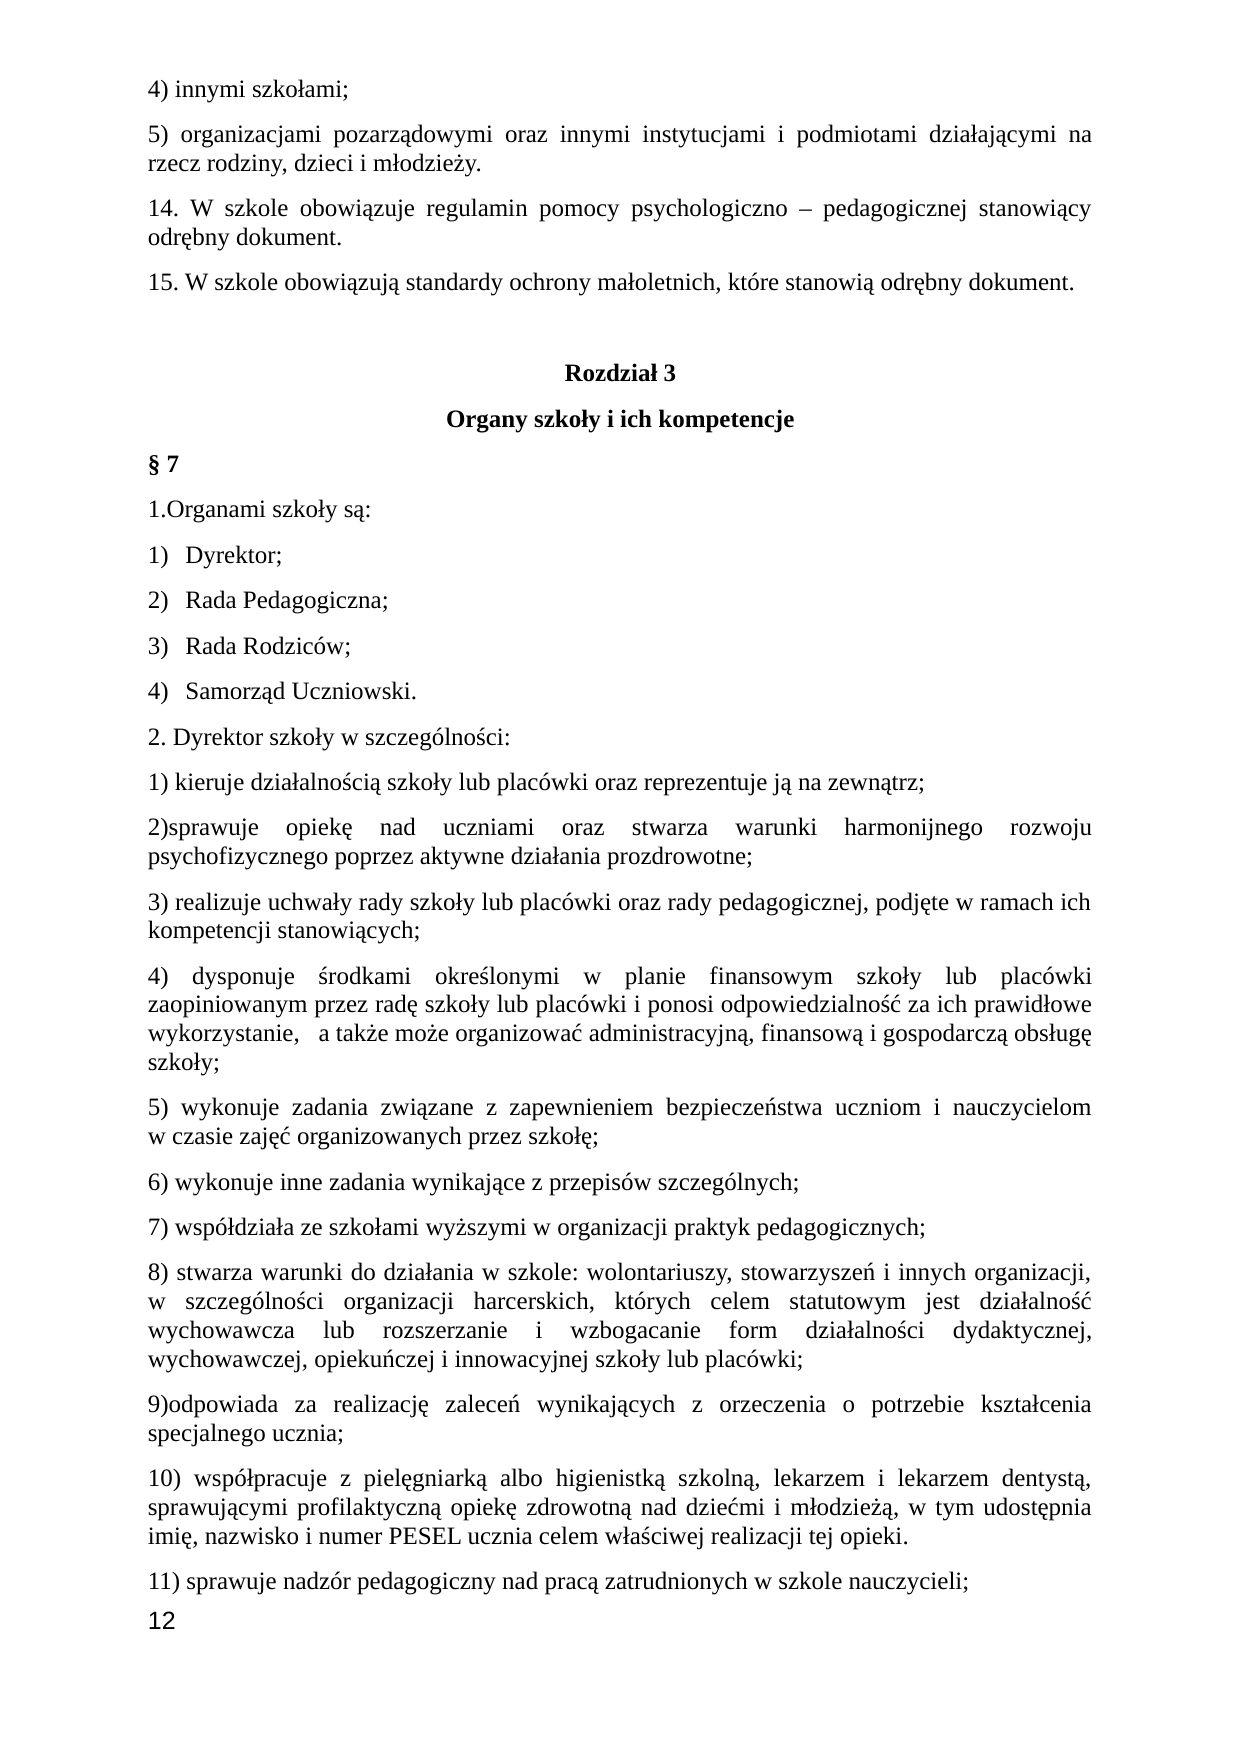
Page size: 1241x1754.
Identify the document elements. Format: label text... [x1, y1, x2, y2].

list Rada Pedagogiczna; [148, 585, 1093, 614]
text 14. W szkole obowiązuje regulamin pomocy psychologiczno – pedagogicznej stanowiący odrębny dokument. [148, 193, 1093, 251]
text 9)odpowiada za realizację zaleceń wynikających z orzeczenia o potrzebie kształcenia specjalnego ucznia; [148, 1389, 1093, 1447]
text Organy szkoły i ich kompetencje [148, 404, 1093, 432]
text 6) wykonuje inne zadania wynikające z przepisów szczególnych; [148, 1167, 1093, 1195]
text 8) stwarza warunki do działania w szkole: wolontariuszy, stowarzyszeń i innych organizacji, w szczególności organizacji harcerskich, których celem statutowym jest działalność wychowawcza lub rozszerzanie i wzbogacanie form działalności dydaktycznej, wychowawczej, opiekuńczej i innowacyjnej szkoły lub placówki; [148, 1257, 1093, 1372]
text 4) dysponuje środkami określonymi w planie finansowym szkoły lub placówki zaopiniowanym przez radę szkoły lub placówki i ponosi odpowiedzialność za ich prawidłowe wykorzystanie, a także może organizować administracyjną, finansową i gospodarczą obsługę szkoły; [148, 961, 1093, 1076]
text 15. W szkole obowiązują standardy ochrony małoletnich, które stanowią odrębny dokument. [148, 267, 1093, 296]
text 3) realizuje uchwały rady szkoły lub placówki oraz rady pedagogicznej, podjęte w ramach ich kompetencji stanowiących; [148, 887, 1093, 944]
text 10) współpracuje z pielęgniarką albo higienistką szkolną, lekarzem i lekarzem dentystą, sprawującymi profilaktyczną opiekę zdrowotną nad dziećmi i młodzieżą, w tym udostępnia imię, nazwisko i numer PESEL ucznia celem właściwej realizacji tej opieki. [148, 1463, 1093, 1549]
list Dyrektor; [148, 540, 1093, 569]
text 1.Organami szkoły są: [148, 494, 1093, 523]
text § 7 [148, 449, 1093, 478]
text 5) organizacjami pozarządowymi oraz innymi instytucjami i podmiotami działającymi na rzecz rodziny, dzieci i młodzieży. [148, 119, 1093, 177]
list Samorząd Uczniowski. [148, 676, 1093, 705]
text 5) wykonuje zadania związane z zapewnieniem bezpieczeństwa uczniom i nauczycielom w czasie zajęć organizowanych przez szkołę; [148, 1092, 1093, 1150]
text 7) współdziała ze szkołami wyższymi w organizacji praktyk pedagogicznych; [148, 1212, 1093, 1241]
text Rozdział 3 [148, 358, 1093, 387]
text 11) sprawuje nadzór pedagogiczny nad pracą zatrudnionych w szkole nauczycieli; [148, 1566, 1093, 1595]
text 2. Dyrektor szkoły w szczególności: [148, 722, 1093, 750]
text 1) kieruje działalnością szkoły lub placówki oraz reprezentuje ją na zewnątrz; [148, 767, 1093, 796]
text 2)sprawuje opiekę nad uczniami oraz stwarza warunki harmonijnego rozwoju psychofizycznego poprzez aktywne działania prozdrowotne; [148, 812, 1093, 870]
list Rada Rodziców; [148, 631, 1093, 659]
text 4) innymi szkołami; [148, 74, 1093, 102]
